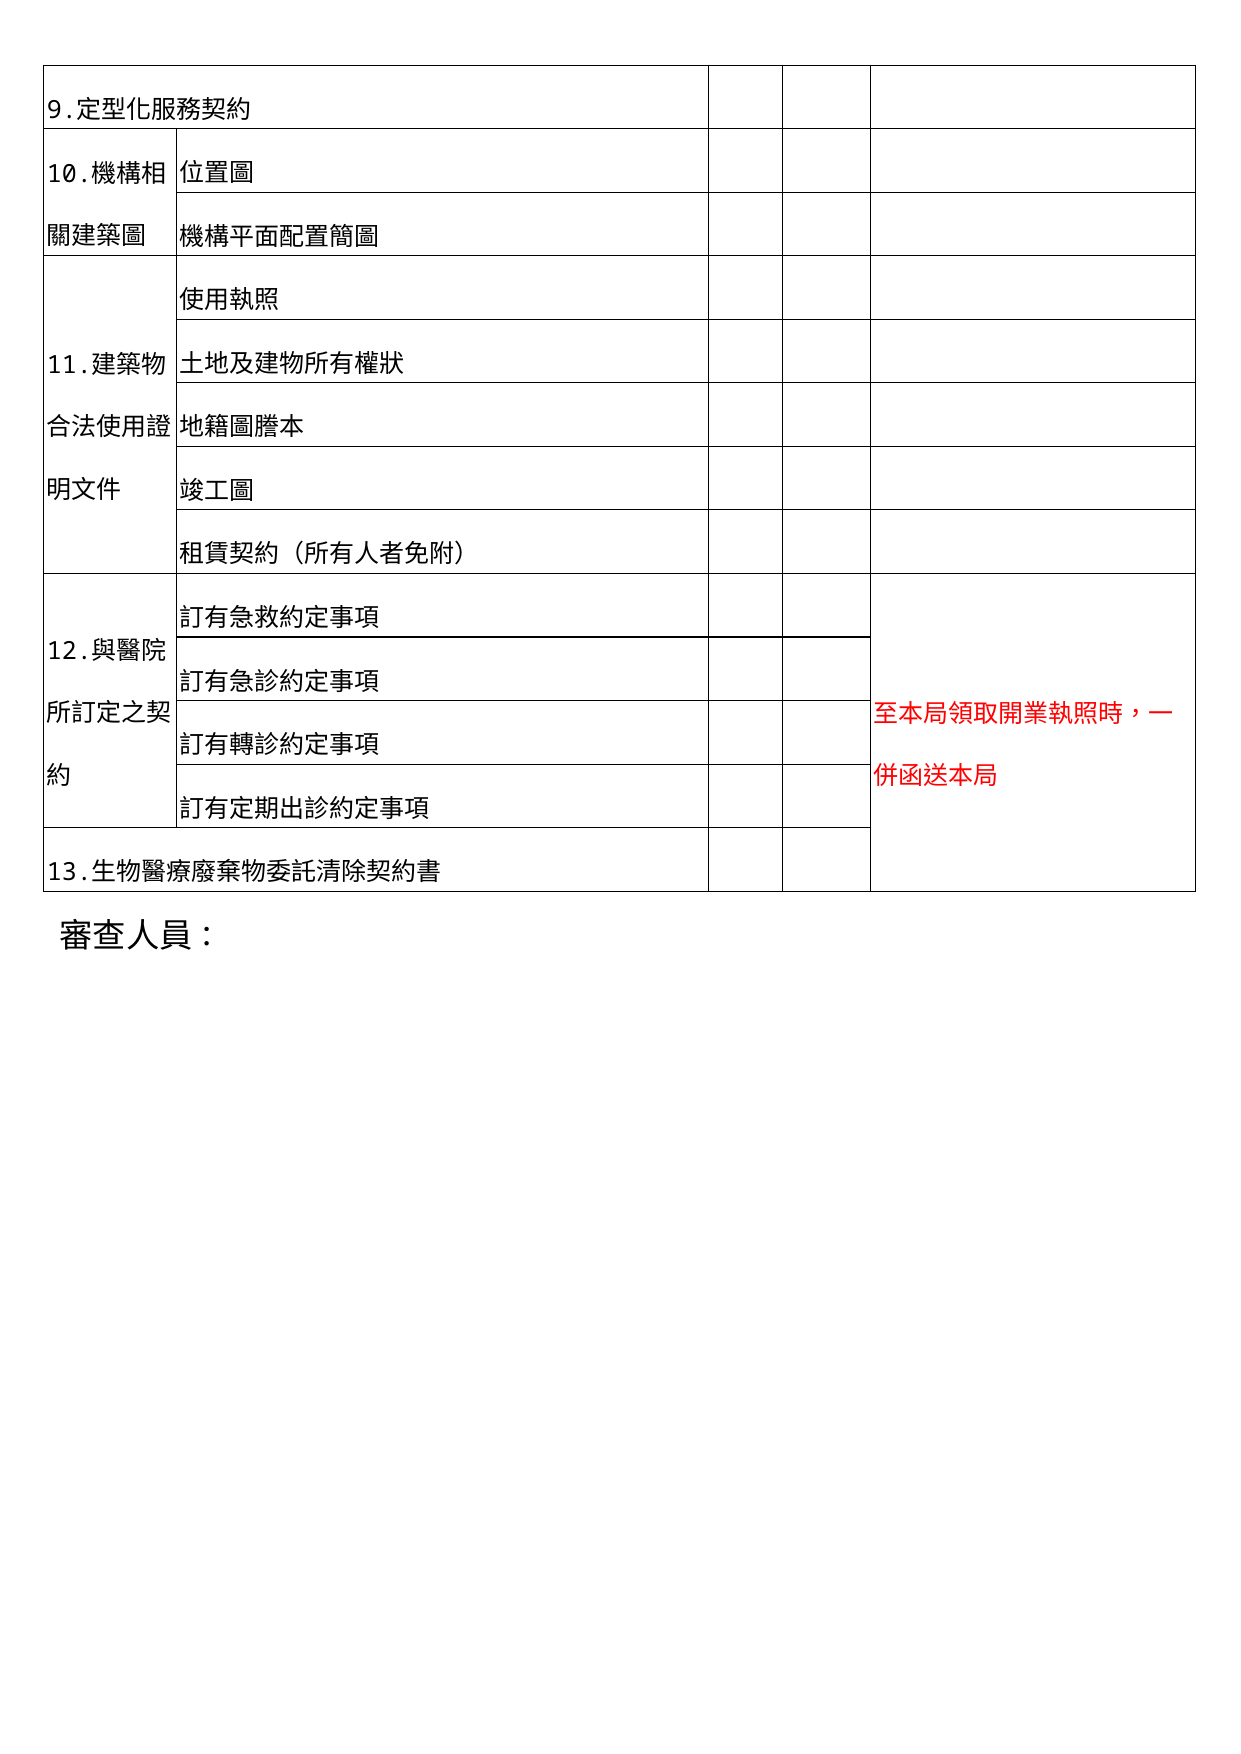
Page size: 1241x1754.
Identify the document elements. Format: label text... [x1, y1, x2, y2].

table_cell [783, 510, 870, 573]
table_cell 訂有急救約定事項 [177, 574, 708, 636]
text 審查人員： [59, 892, 1181, 954]
table_cell 13.生物醫療廢棄物委託清除契約書 [44, 828, 708, 891]
table_cell [783, 765, 870, 827]
table_cell [709, 638, 782, 700]
table_cell [709, 510, 782, 573]
table_cell [871, 256, 1195, 319]
table_cell 地籍圖謄本 [177, 383, 708, 446]
table_cell [709, 383, 782, 446]
table_cell [783, 447, 870, 509]
table_cell [783, 320, 870, 382]
table_cell [783, 129, 870, 192]
table_cell 使用執照 [177, 256, 708, 319]
table_cell [871, 447, 1195, 509]
table_cell 訂有轉診約定事項 [177, 701, 708, 763]
table_cell [871, 320, 1195, 382]
table_cell 機構平面配置簡圖 [177, 193, 708, 255]
table_cell 土地及建物所有權狀 [177, 320, 708, 382]
table_cell [709, 828, 782, 891]
table_cell [783, 383, 870, 446]
table_cell 10.機構相關建築圖 [44, 129, 176, 255]
table_cell 11.建築物合法使用證明文件 [44, 256, 176, 573]
table_cell [783, 193, 870, 255]
table_cell 租賃契約（所有人者免附） [177, 510, 708, 573]
table_cell [709, 765, 782, 827]
table_cell [783, 66, 870, 128]
table_cell [709, 193, 782, 255]
table_cell 至本局領取開業執照時，一併函送本局 [871, 574, 1195, 891]
table_cell [709, 447, 782, 509]
table_cell 12.與醫院所訂定之契約 [44, 574, 176, 827]
table_cell [709, 66, 782, 128]
table_cell [709, 320, 782, 382]
table_cell [783, 828, 870, 891]
table_cell [709, 256, 782, 319]
table_cell [871, 129, 1195, 192]
table_cell [783, 701, 870, 763]
table_cell [871, 193, 1195, 255]
table_cell [871, 383, 1195, 446]
table_cell 訂有定期出診約定事項 [177, 765, 708, 827]
table_cell [783, 638, 870, 700]
table_cell [709, 701, 782, 763]
table_cell [871, 510, 1195, 573]
table_cell 竣工圖 [177, 447, 708, 509]
table_cell [783, 574, 870, 636]
table_cell 訂有急診約定事項 [177, 638, 708, 700]
table_cell 位置圖 [177, 129, 708, 192]
table_cell [783, 256, 870, 319]
table_cell [709, 129, 782, 192]
table_cell 9.定型化服務契約 [44, 66, 708, 128]
table_cell [709, 574, 782, 636]
table_cell [871, 66, 1195, 128]
